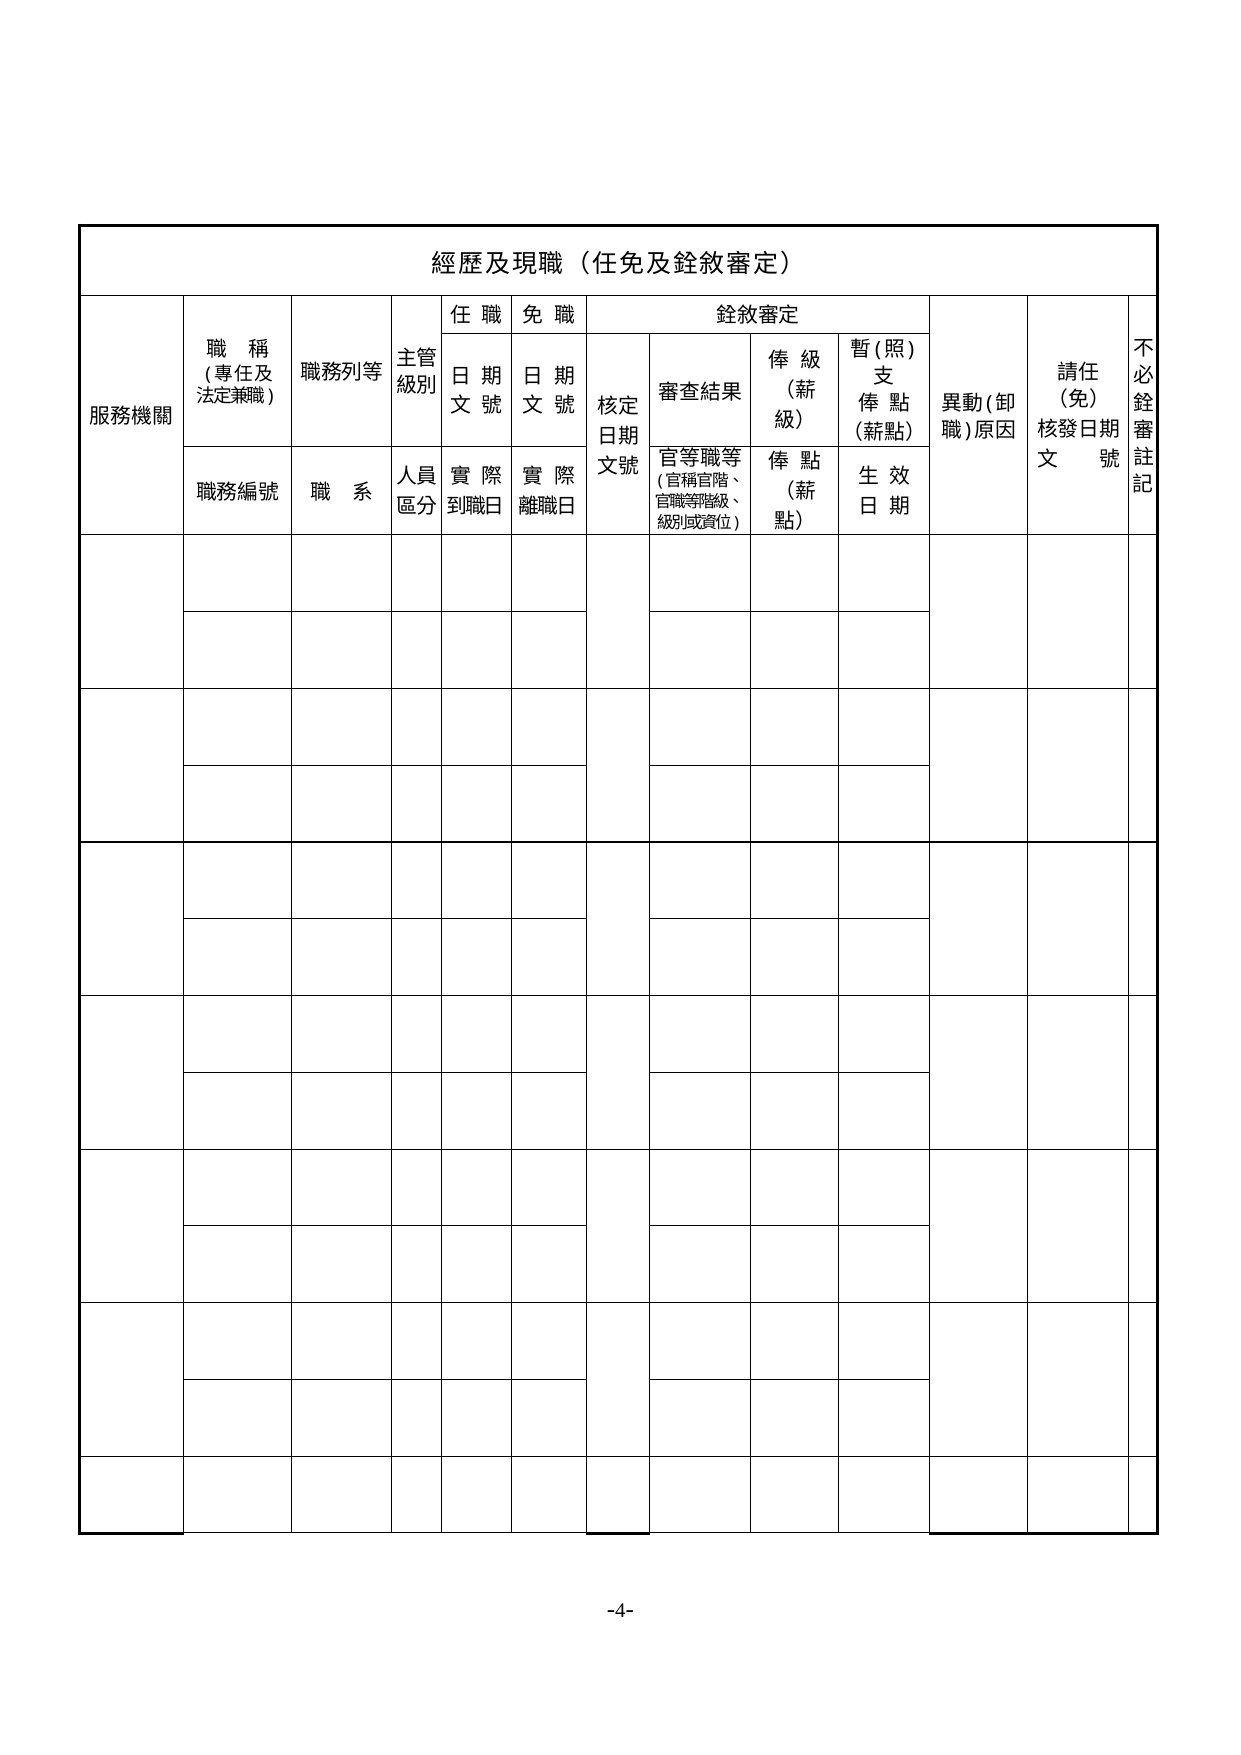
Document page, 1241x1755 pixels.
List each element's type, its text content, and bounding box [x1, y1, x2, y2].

table_cell [839, 1457, 929, 1532]
table_cell [512, 1303, 586, 1379]
table_cell [392, 766, 441, 841]
table_cell [751, 535, 838, 611]
table_cell [839, 919, 929, 995]
table_cell [392, 1073, 441, 1148]
table_cell [392, 535, 441, 611]
table_cell [650, 1073, 750, 1148]
table_cell [839, 766, 929, 841]
table_cell [839, 1073, 929, 1148]
table_cell [650, 1380, 750, 1456]
table_cell 生 效 日 期 [839, 447, 929, 534]
table_cell [442, 535, 511, 611]
table_cell [751, 1150, 838, 1225]
table_cell [512, 919, 586, 995]
table_cell [930, 996, 1027, 1148]
table_cell [292, 689, 391, 764]
table_cell [392, 843, 441, 918]
table_cell [930, 689, 1027, 841]
table_cell [512, 1150, 586, 1225]
table_cell [751, 919, 838, 995]
table_cell 實 際 到職日 [442, 447, 511, 534]
table_cell [392, 1226, 441, 1302]
table_cell [751, 843, 838, 918]
table_cell [1028, 1457, 1128, 1532]
table_cell [1028, 535, 1128, 688]
table_cell [650, 1303, 750, 1379]
table_cell [442, 1073, 511, 1148]
table_cell [184, 1457, 291, 1532]
table_cell [292, 1073, 391, 1148]
table_cell [587, 843, 649, 995]
table_cell [751, 612, 838, 688]
table_cell [839, 1303, 929, 1379]
table_cell [442, 1457, 511, 1532]
table_cell 職 稱 (專任及 法定兼職) [184, 296, 291, 446]
table_cell [587, 689, 649, 841]
table_cell 職務編號 [184, 447, 291, 534]
table_cell 審查結果 [650, 334, 750, 446]
table_cell [587, 996, 649, 1148]
table_cell [184, 1150, 291, 1225]
table_cell [81, 1457, 183, 1532]
table_cell [587, 1457, 649, 1532]
table_cell [392, 996, 441, 1072]
table_cell [751, 1380, 838, 1456]
table_cell [839, 689, 929, 764]
table_cell [442, 1303, 511, 1379]
table_cell [442, 689, 511, 764]
table_cell [292, 919, 391, 995]
table_cell [930, 843, 1027, 995]
table_cell 請任（免） 核發日期文 號 [1028, 296, 1128, 534]
table_cell [587, 535, 649, 688]
table_cell 銓敘審定 [587, 296, 929, 333]
table_cell [650, 843, 750, 918]
table_cell [512, 1380, 586, 1456]
table_cell [81, 1303, 183, 1456]
table_cell [442, 1380, 511, 1456]
table_cell [751, 689, 838, 764]
table_cell [930, 1150, 1027, 1302]
table_cell [1129, 1303, 1156, 1456]
table_cell 實 際 離職日 [512, 447, 586, 534]
table_cell [392, 612, 441, 688]
table_cell [751, 996, 838, 1072]
table_cell 不必銓審註記 [1129, 296, 1156, 534]
table_cell [650, 919, 750, 995]
table_cell [392, 689, 441, 764]
table_cell [442, 766, 511, 841]
table_cell [839, 1150, 929, 1225]
table_cell [930, 1303, 1027, 1456]
table_cell [930, 535, 1027, 688]
table_cell [81, 535, 183, 688]
table_cell [751, 1073, 838, 1148]
table_cell [512, 612, 586, 688]
table_cell [512, 535, 586, 611]
table_cell [650, 535, 750, 611]
table_cell [512, 1073, 586, 1148]
table_cell [650, 766, 750, 841]
table_cell [442, 996, 511, 1072]
table_cell [81, 996, 183, 1148]
table_cell [512, 1457, 586, 1532]
table_header 經歷及現職（任免及銓敘審定） [81, 227, 1156, 295]
table_cell [751, 766, 838, 841]
table_cell [1129, 689, 1156, 841]
table_cell [751, 1226, 838, 1302]
table_cell [184, 535, 291, 611]
table_cell [392, 919, 441, 995]
table_cell [751, 1457, 838, 1532]
table_cell [650, 689, 750, 764]
table_cell [392, 1457, 441, 1532]
table_cell [512, 996, 586, 1072]
table_cell [512, 843, 586, 918]
table_cell [292, 1226, 391, 1302]
table_cell [184, 1303, 291, 1379]
table_cell [650, 1457, 750, 1532]
table_cell [1028, 843, 1128, 995]
table_cell [839, 1380, 929, 1456]
table_cell [512, 689, 586, 764]
table_cell 職 系 [292, 447, 391, 534]
table_cell [292, 612, 391, 688]
table_cell [292, 1150, 391, 1225]
table_cell [184, 1073, 291, 1148]
table_cell [184, 612, 291, 688]
table_cell 日 期 文 號 [442, 334, 511, 446]
table_cell [839, 996, 929, 1072]
table_cell 主管 級別 [392, 296, 441, 446]
table_cell [839, 843, 929, 918]
table_cell [184, 766, 291, 841]
table_cell [650, 612, 750, 688]
table_cell 日 期 文 號 [512, 334, 586, 446]
table_cell [1129, 1457, 1156, 1532]
table_cell 人員 區分 [392, 447, 441, 534]
table_cell [650, 996, 750, 1072]
table_cell [184, 996, 291, 1072]
table_cell 職務列等 [292, 296, 391, 446]
table_cell [184, 1380, 291, 1456]
table_cell [184, 919, 291, 995]
table_cell [650, 1226, 750, 1302]
table_cell 俸 級 （薪級） [751, 334, 838, 446]
table_cell [392, 1380, 441, 1456]
table_cell [292, 535, 391, 611]
table_cell [392, 1150, 441, 1225]
table_cell 任 職 [442, 296, 511, 333]
table_cell 服務機關 [81, 296, 183, 534]
table_cell [292, 1380, 391, 1456]
table_cell 核定日期文號 [587, 334, 649, 534]
table_cell [1028, 689, 1128, 841]
table_cell [587, 1303, 649, 1456]
table_cell [587, 1150, 649, 1302]
table_cell 官等職等(官稱官階、 官職等階級、 級別或資位) [650, 447, 750, 534]
table_cell [442, 1150, 511, 1225]
table_cell [292, 1457, 391, 1532]
table_cell [930, 1457, 1027, 1532]
table_cell [512, 1226, 586, 1302]
table_cell 異動(卸職)原因 [930, 296, 1027, 534]
table_cell [1028, 1150, 1128, 1302]
table_cell [184, 1226, 291, 1302]
table_cell [751, 1303, 838, 1379]
table_cell [1129, 1150, 1156, 1302]
table_cell [442, 612, 511, 688]
table_cell [442, 843, 511, 918]
table_cell [442, 1226, 511, 1302]
table_cell [81, 1150, 183, 1302]
table_cell 免 職 [512, 296, 586, 333]
table_cell [292, 1303, 391, 1379]
table_cell [292, 766, 391, 841]
table_cell [392, 1303, 441, 1379]
table_cell [81, 689, 183, 841]
table_cell [1028, 996, 1128, 1148]
table_cell [1028, 1303, 1128, 1456]
table_cell [839, 1226, 929, 1302]
table_cell [1129, 996, 1156, 1148]
table_cell [81, 843, 183, 995]
table_cell [650, 1150, 750, 1225]
table_cell [184, 689, 291, 764]
table_cell [512, 766, 586, 841]
table_cell [184, 843, 291, 918]
table_cell [292, 996, 391, 1072]
table_cell [839, 612, 929, 688]
table_cell [442, 919, 511, 995]
table_cell [839, 535, 929, 611]
table_cell [1129, 535, 1156, 688]
table_cell [1129, 843, 1156, 995]
table_cell 俸 點 （薪點） [751, 447, 838, 534]
table_cell 暫(照)支 俸 點 （薪點） [839, 334, 929, 446]
table_cell [292, 843, 391, 918]
